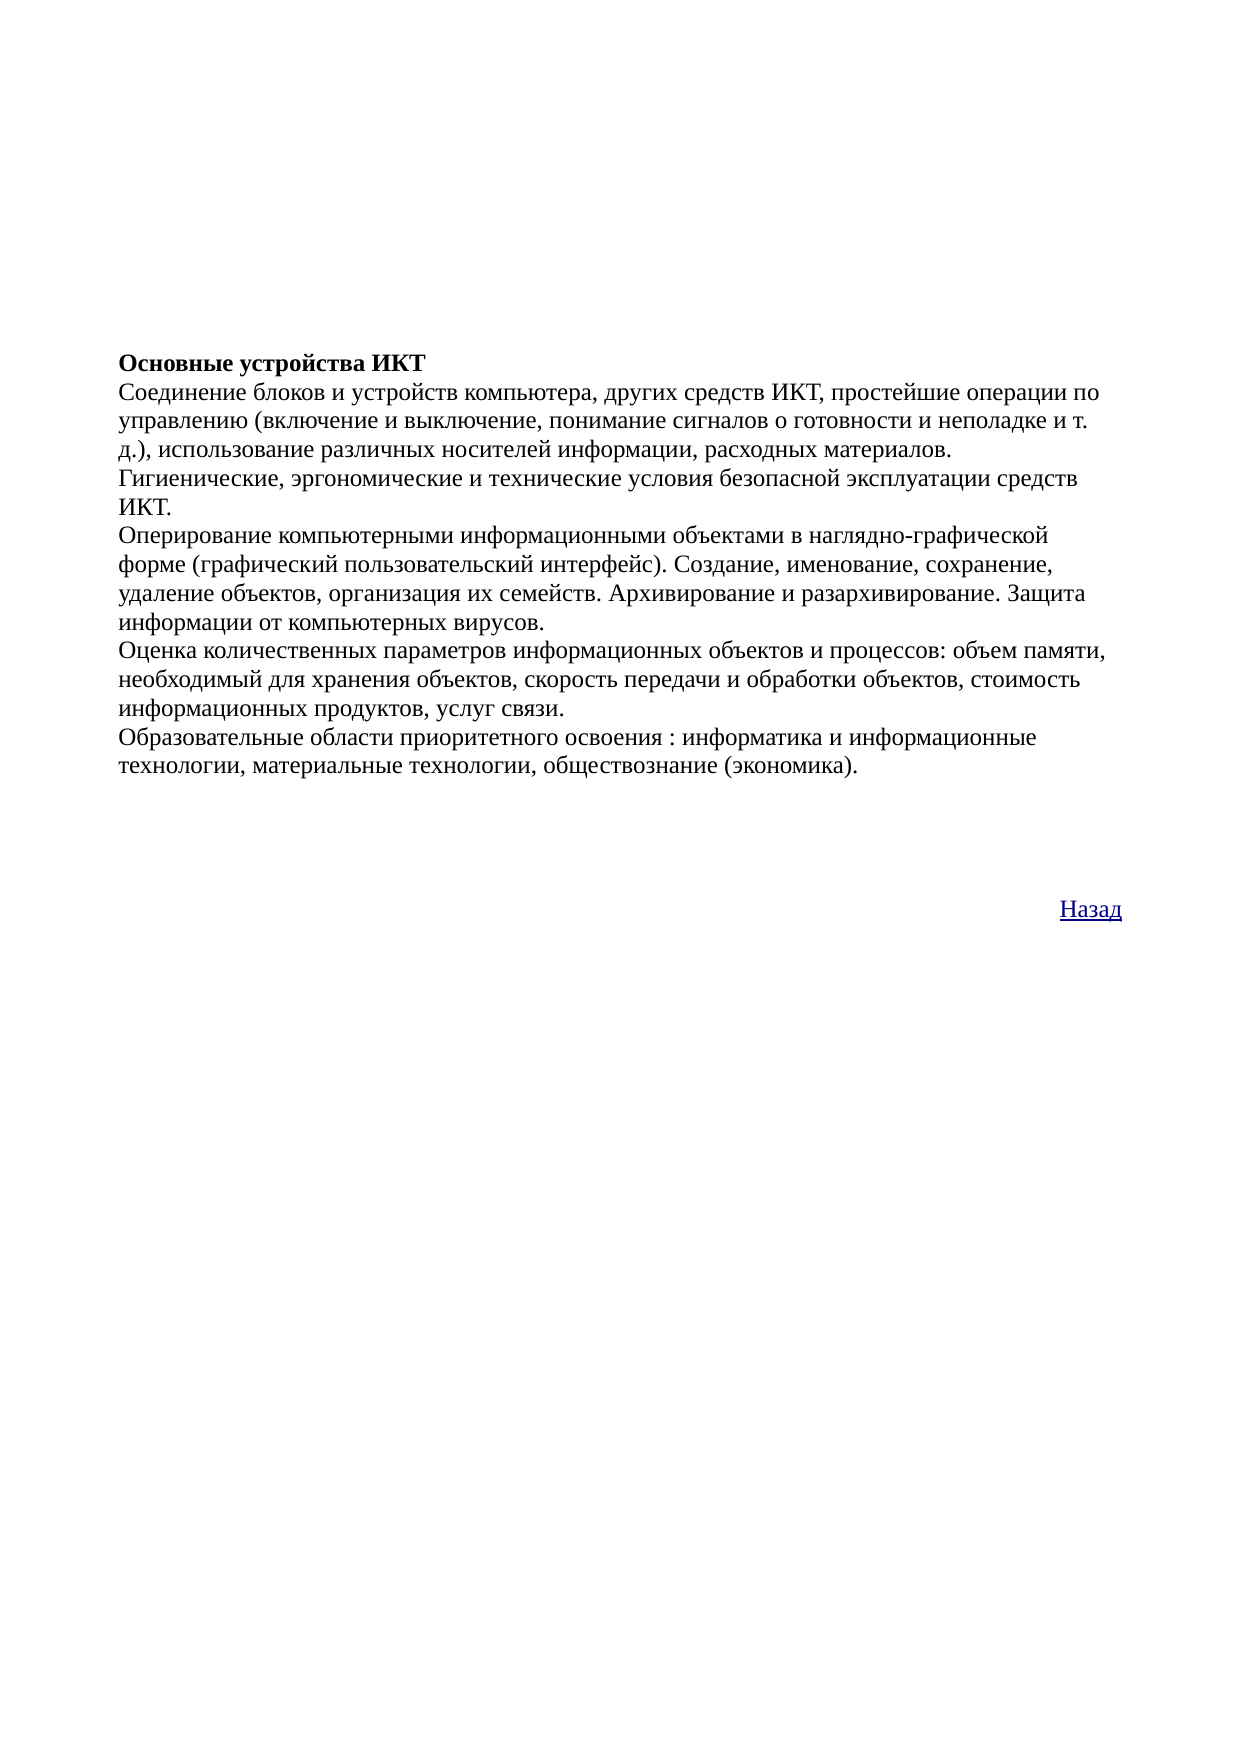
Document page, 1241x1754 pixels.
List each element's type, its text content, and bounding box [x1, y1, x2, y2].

text Основные устройства ИКТ Соединение блоков и устройств компьютера, других средств ИКТ, простейшие операции по управлению (включение и выключение, понимание сигналов о готовности и неполадке и т. д.), использование различных носителей информации, расходных материалов. Гигиенические, эргономические и технические условия безопасной эксплуатации средств ИКТ. Оперирование компьютерными информационными объектами в наглядно-графической форме (графический пользовательский интерфейс). Создание, именование, сохранение, удаление объектов, организация их семейств. Архивирование и разархивирование. Защита информации от компьютерных вирусов. Оценка количественных параметров информационных объектов и процессов: объем памяти, необходимый для хранения объектов, скорость передачи и обработки объектов, стоимость информационных продуктов, услуг связи. Образовательные области приоритетного освоения : информатика и информационные технологии, материальные технологии, обществознание (экономика). [118, 348, 1122, 779]
text Назад [118, 894, 1122, 923]
